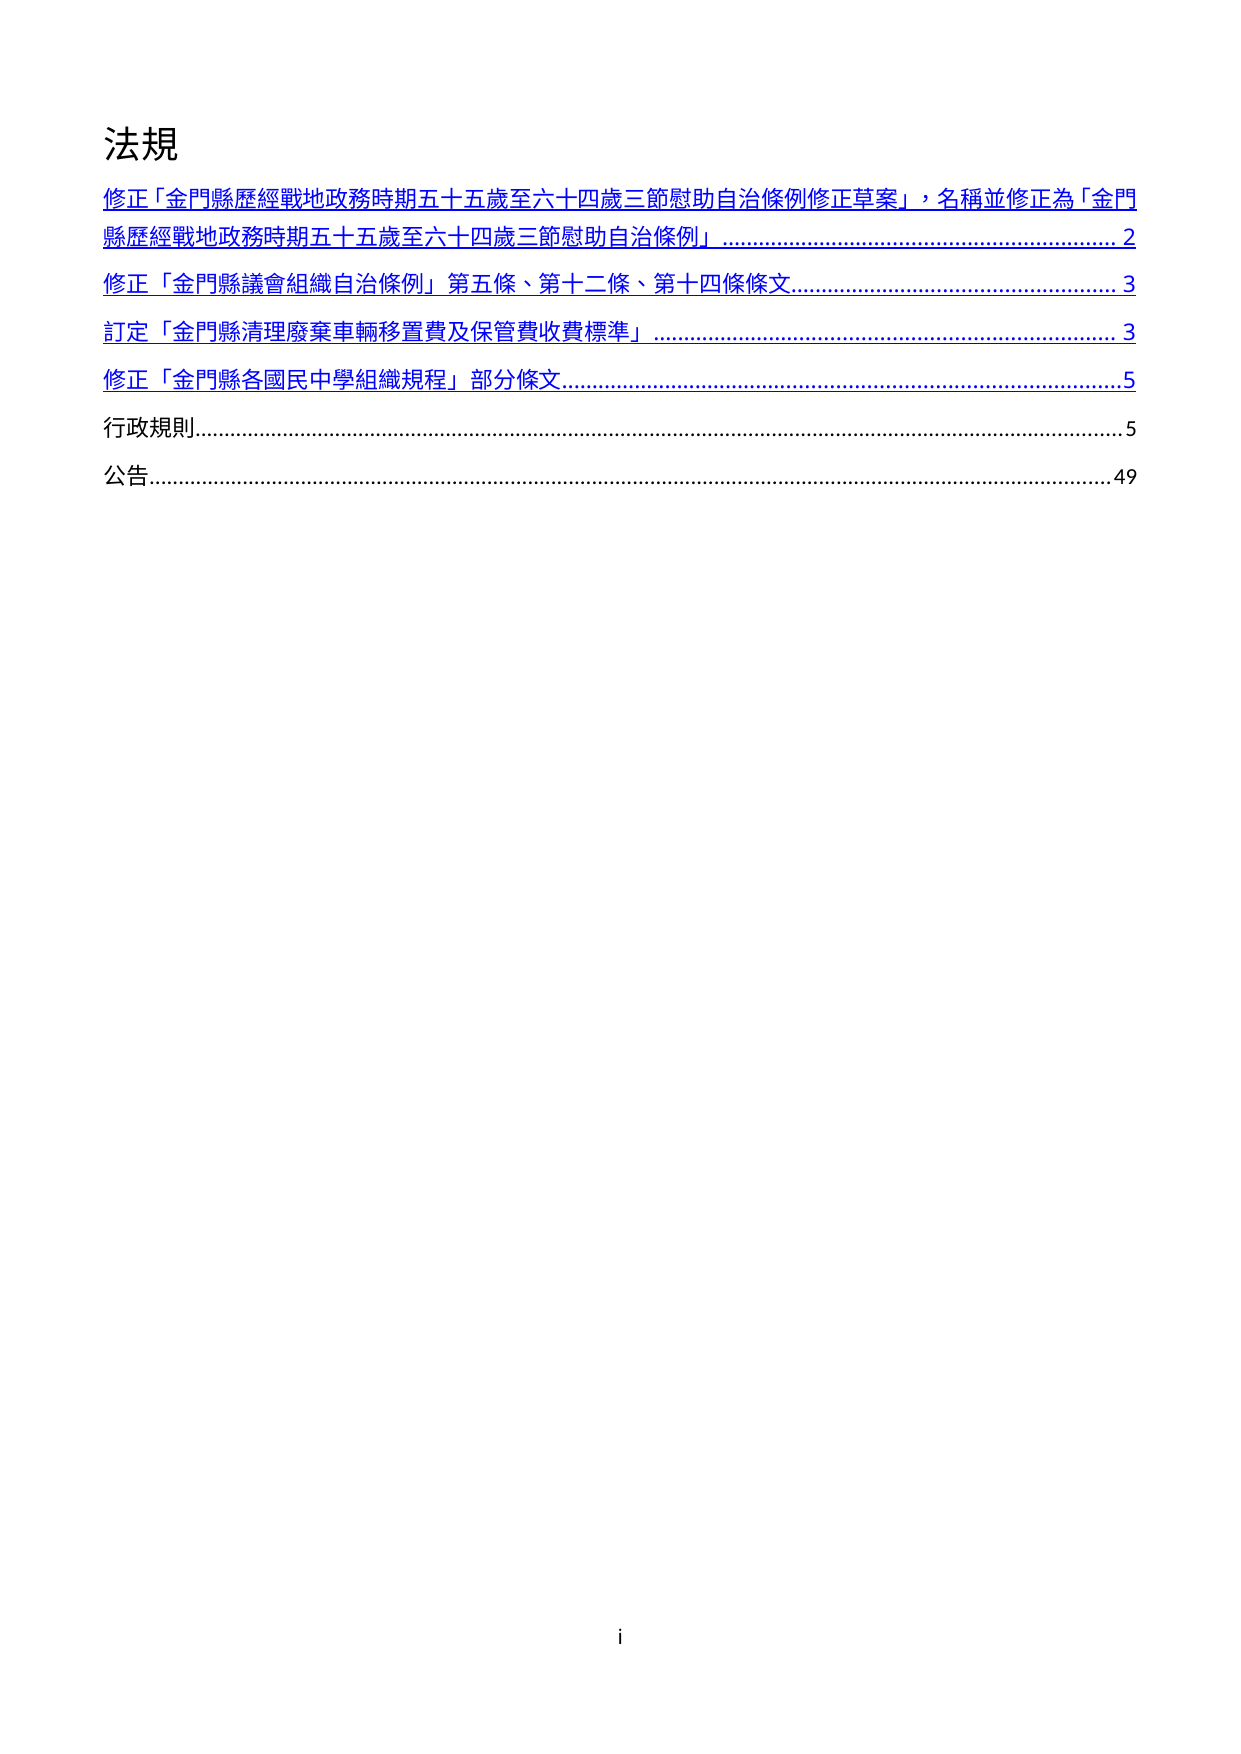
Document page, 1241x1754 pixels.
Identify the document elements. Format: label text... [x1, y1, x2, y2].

text 修正「金門縣歷經戰地政務時期五十五歲至六十四歲三節慰助自治條例修正草案」，名稱並修正為「金門縣歷經戰地政務時期五十五歲至六十四歲三節慰助自治條例」 2 [103, 211, 1137, 255]
text 行政規則 5 [103, 409, 1137, 446]
text 法規 [103, 105, 1137, 180]
text 修正「金門縣議會組織自治條例」第五條、第十二條、第十四條條文 3 [103, 265, 1137, 303]
text 公告 49 [103, 457, 1137, 494]
text 修正「金門縣各國民中學組織規程」部分條文 5 [103, 361, 1137, 398]
text 修正「金門縣歷經戰地政務時期五十五歲至六十四歲三節慰助自治條例修正草案」，名稱並修正為「金門縣歷經戰地政務時期五十五歲至六十四歲三節慰助自治條例」 2 [103, 180, 1137, 209]
text 訂定「金門縣清理廢棄車輛移置費及保管費收費標準」 3 [103, 313, 1137, 351]
